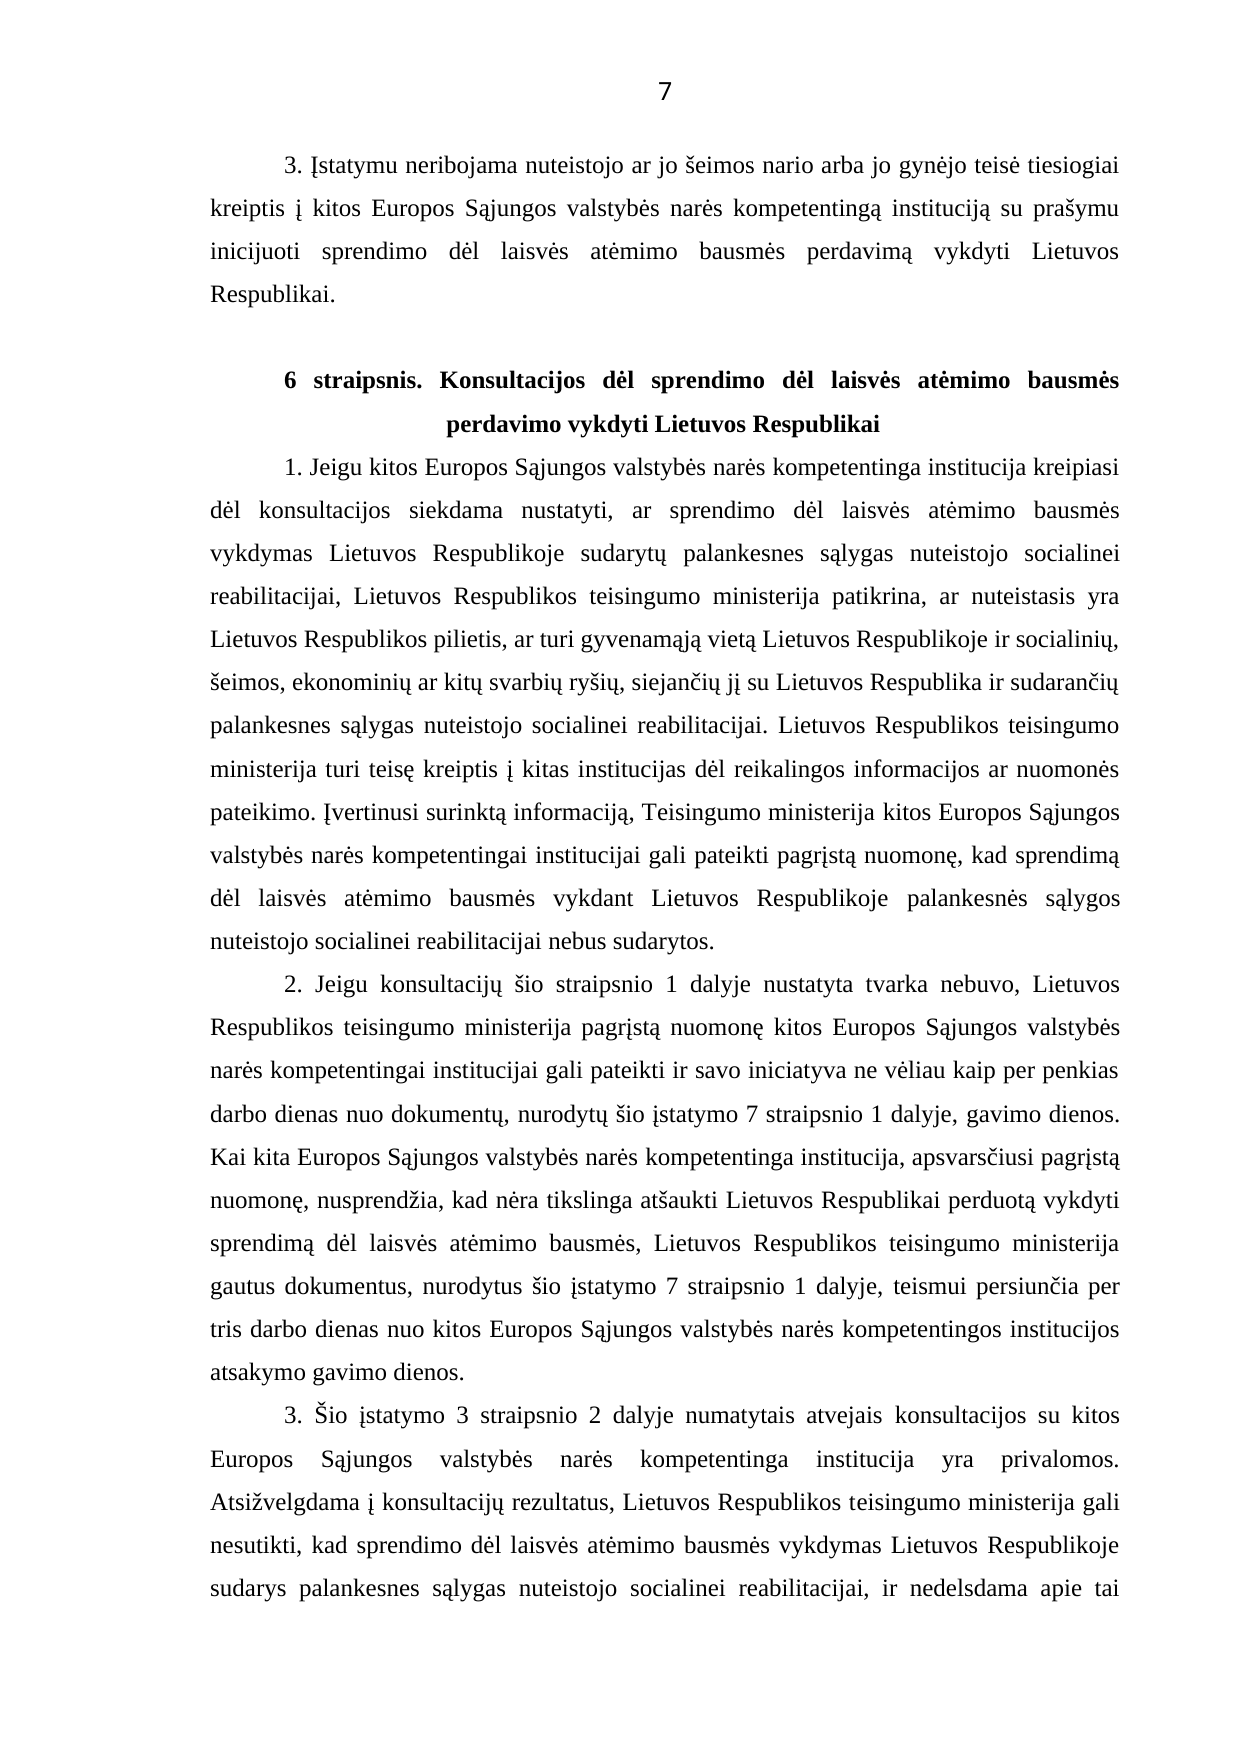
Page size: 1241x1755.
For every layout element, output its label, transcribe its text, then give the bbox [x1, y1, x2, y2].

text 3. Įstatymu neribojama nuteistojo ar jo šeimos nario arba jo gynėjo teisė tiesiogiai kreiptis į kitos Europos Sąjungos valstybės narės kompetentingą instituciją su prašymu inicijuoti sprendimo dėl laisvės atėmimo bausmės perdavimą vykdyti Lietuvos Respublikai. [210, 150, 1120, 308]
text 2. Jeigu konsultacijų šio straipsnio 1 dalyje nustatyta tvarka nebuvo, Lietuvos Respublikos teisingumo ministerija pagrįstą nuomonę kitos Europos Sąjungos valstybės narės kompetentingai institucijai gali pateikti ir savo iniciatyva ne vėliau kaip per penkias darbo dienas nuo dokumentų, nurodytų šio įstatymo 7 straipsnio 1 dalyje, gavimo dienos. Kai kita Europos Sąjungos valstybės narės kompetentinga institucija, apsvarsčiusi pagrįstą nuomonę, nusprendžia, kad nėra tikslinga atšaukti Lietuvos Respublikai perduotą vykdyti sprendimą dėl laisvės atėmimo bausmės, Lietuvos Respublikos teisingumo ministerija gautus dokumentus, nurodytus šio įstatymo 7 straipsnio 1 dalyje, teismui persiunčia per tris darbo dienas nuo kitos Europos Sąjungos valstybės narės kompetentingos institucijos atsakymo gavimo dienos. [210, 969, 1120, 1386]
text 3. Šio įstatymo 3 straipsnio 2 dalyje numatytais atvejais konsultacijos su kitos Europos Sąjungos valstybės narės kompetentinga institucija yra privalomos. Atsižvelgdama į konsultacijų rezultatus, Lietuvos Respublikos teisingumo ministerija gali nesutikti, kad sprendimo dėl laisvės atėmimo bausmės vykdymas Lietuvos Respublikoje sudarys palankesnes sąlygas nuteistojo socialinei reabilitacijai, ir nedelsdama apie tai [210, 1401, 1120, 1602]
text 1. Jeigu kitos Europos Sąjungos valstybės narės kompetentinga institucija kreipiasi dėl konsultacijos siekdama nustatyti, ar sprendimo dėl laisvės atėmimo bausmės vykdymas Lietuvos Respublikoje sudarytų palankesnes sąlygas nuteistojo socialinei reabilitacijai, Lietuvos Respublikos teisingumo ministerija patikrina, ar nuteistasis yra Lietuvos Respublikos pilietis, ar turi gyvenamąją vietą Lietuvos Respublikoje ir socialinių, šeimos, ekonominių ar kitų svarbių ryšių, siejančių jį su Lietuvos Respublika ir sudarančių palankesnes sąlygas nuteistojo socialinei reabilitacijai. Lietuvos Respublikos teisingumo ministerija turi teisę kreiptis į kitas institucijas dėl reikalingos informacijos ar nuomonės pateikimo. Įvertinusi surinktą informaciją, Teisingumo ministerija kitos Europos Sąjungos valstybės narės kompetentingai institucijai gali pateikti pagrįstą nuomonę, kad sprendimą dėl laisvės atėmimo bausmės vykdant Lietuvos Respublikoje palankesnės sąlygos nuteistojo socialinei reabilitacijai nebus sudarytos. [210, 452, 1120, 955]
text 6 straipsnis. Konsultacijos dėl sprendimo dėl laisvės atėmimo bausmės perdavimo vykdyti Lietuvos Respublikai [284, 366, 1120, 437]
